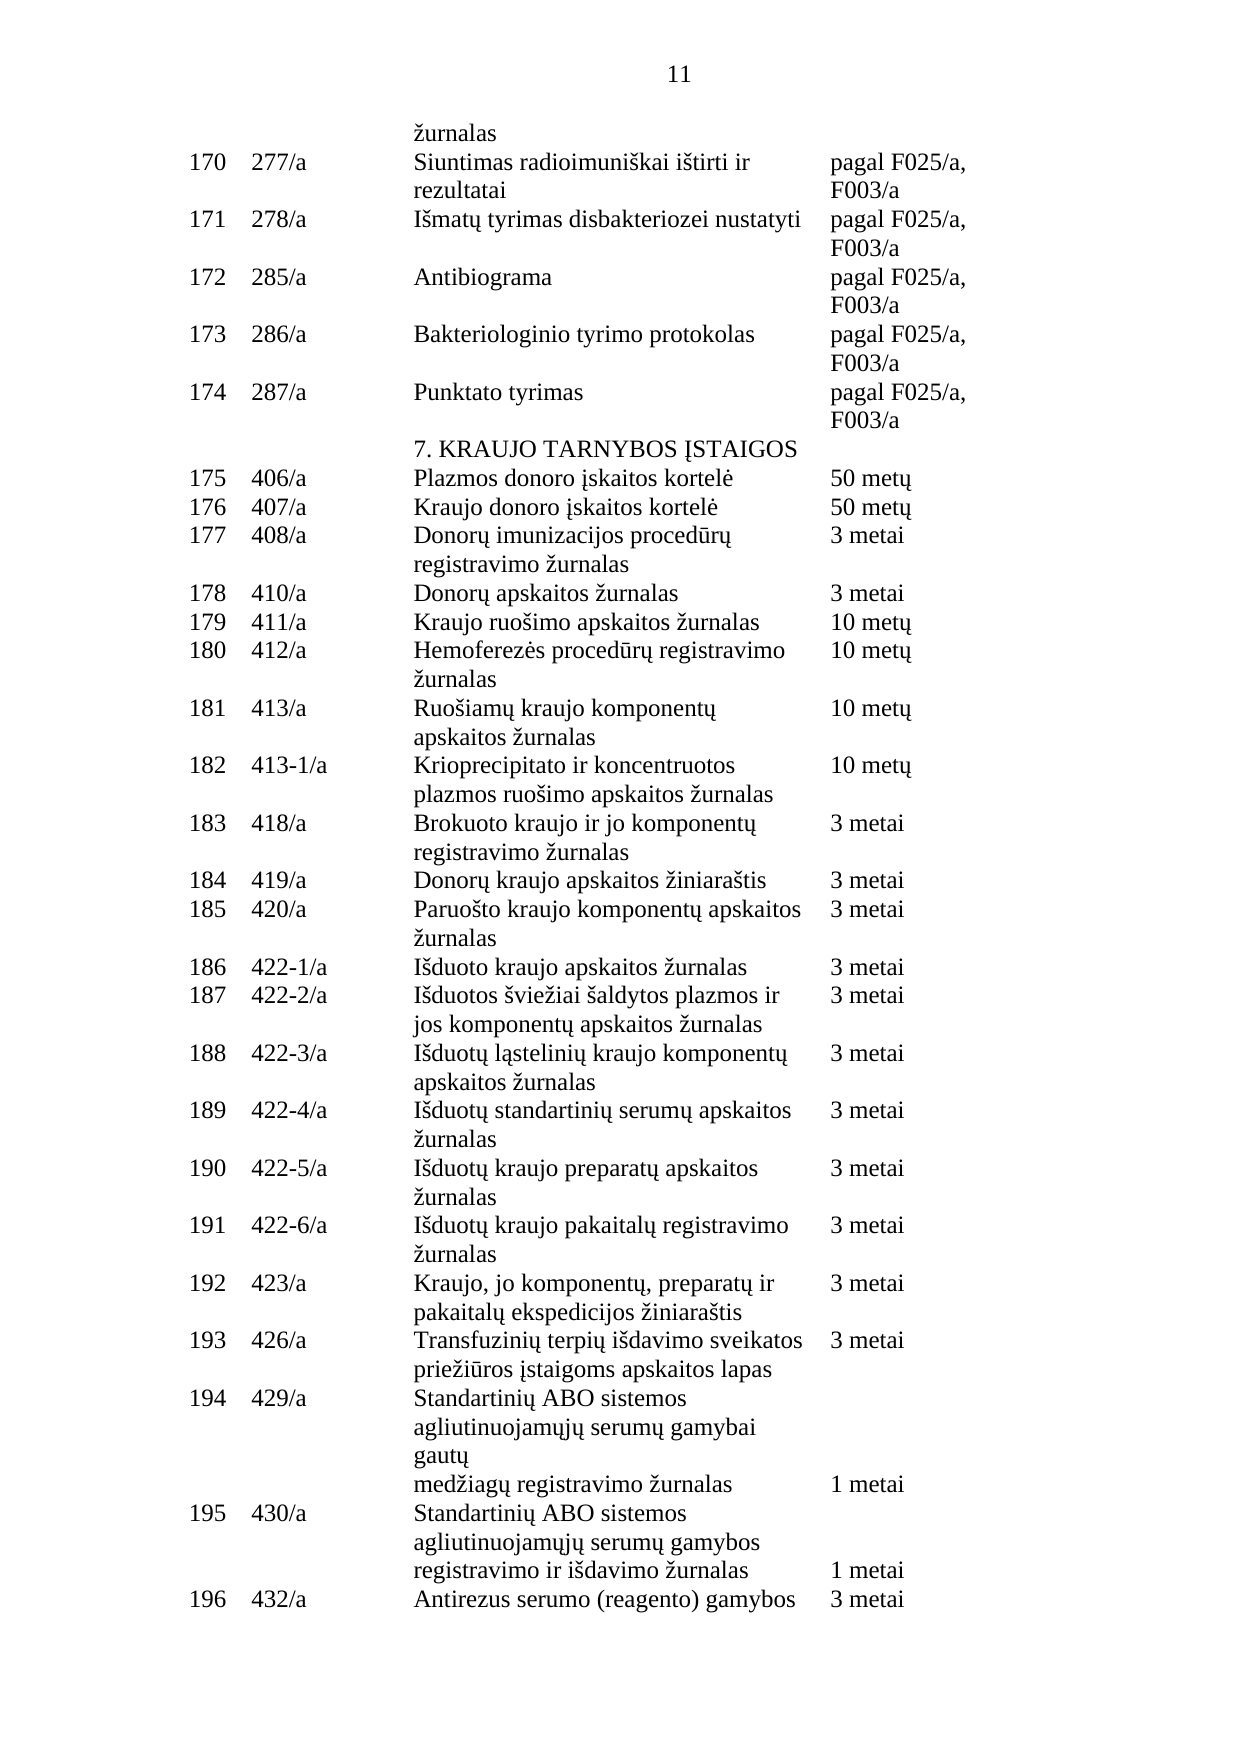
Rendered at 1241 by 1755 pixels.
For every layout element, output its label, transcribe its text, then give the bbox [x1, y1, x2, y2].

table_cell 423/a [240, 1268, 402, 1326]
table_cell Kraujo, jo komponentų, preparatų ir pakaitalų ekspedicijos žiniaraštis [402, 1268, 819, 1326]
table_cell [1026, 1584, 1181, 1613]
table_cell registravimo ir išdavimo žurnalas [402, 1556, 819, 1584]
table_cell 422-2/a [240, 981, 402, 1038]
table_cell Kraujo donoro įskaitos kortelė [402, 492, 819, 521]
table_cell Ruošiamų kraujo komponentų apskaitos žurnalas [402, 693, 819, 751]
table_cell [240, 434, 402, 463]
table_cell [177, 118, 240, 147]
table_cell [1026, 693, 1181, 751]
table_cell [1026, 204, 1181, 262]
table_cell 192 [177, 1268, 240, 1326]
table_cell 430/a [240, 1498, 402, 1556]
table_cell 420/a [240, 894, 402, 952]
table_cell 3 metai [819, 1211, 1026, 1268]
table_cell [1026, 463, 1181, 492]
table_cell 187 [177, 981, 240, 1038]
table_cell [1026, 607, 1181, 636]
table_cell 411/a [240, 607, 402, 636]
table_cell [1026, 1326, 1181, 1383]
table_cell Plazmos donoro įskaitos kortelė [402, 463, 819, 492]
table_cell 190 [177, 1153, 240, 1211]
table_cell 422-4/a [240, 1096, 402, 1153]
table_cell 10 metų [819, 751, 1026, 808]
table_cell Brokuoto kraujo ir jo komponentų registravimo žurnalas [402, 808, 819, 866]
table_cell Krioprecipitato ir koncentruotos plazmos ruošimo apskaitos žurnalas [402, 751, 819, 808]
table_cell 196 [177, 1584, 240, 1613]
table_cell 179 [177, 607, 240, 636]
table_cell 180 [177, 636, 240, 693]
table_cell 418/a [240, 808, 402, 866]
table_cell pagal F025/a, F003/a [819, 262, 1026, 319]
table_cell 432/a [240, 1584, 402, 1613]
table_cell pagal F025/a, F003/a [819, 147, 1026, 204]
table_cell [1026, 319, 1181, 377]
table_cell 286/a [240, 319, 402, 377]
table_cell 3 metai [819, 1268, 1026, 1326]
table_cell 188 [177, 1038, 240, 1096]
table_cell [1026, 492, 1181, 521]
table_cell 172 [177, 262, 240, 319]
table_cell Kraujo ruošimo apskaitos žurnalas [402, 607, 819, 636]
table_cell [1026, 1038, 1181, 1096]
table_cell [177, 1556, 240, 1584]
table_cell pagal F025/a, F003/a [819, 377, 1026, 434]
table_cell 174 [177, 377, 240, 434]
table_cell Standartinių ABO sistemos agliutinuojamųjų serumų gamybos [402, 1498, 819, 1556]
table_cell 186 [177, 952, 240, 981]
table_cell [1026, 636, 1181, 693]
table_cell 50 metų [819, 492, 1026, 521]
table_cell [1026, 751, 1181, 808]
table_cell medžiagų registravimo žurnalas [402, 1469, 819, 1498]
table_cell Antibiograma [402, 262, 819, 319]
table_cell [1026, 377, 1181, 434]
table_cell 422-5/a [240, 1153, 402, 1211]
table_cell 422-1/a [240, 952, 402, 981]
table_cell 3 metai [819, 808, 1026, 866]
table_cell 50 metų [819, 463, 1026, 492]
table_cell 3 metai [819, 952, 1026, 981]
table_cell 191 [177, 1211, 240, 1268]
table_cell pagal F025/a, F003/a [819, 204, 1026, 262]
table_cell 3 metai [819, 1153, 1026, 1211]
table_cell [177, 1469, 240, 1498]
table_cell 175 [177, 463, 240, 492]
table_cell 170 [177, 147, 240, 204]
table_cell 3 metai [819, 578, 1026, 607]
table_cell 3 metai [819, 521, 1026, 578]
table_cell [1026, 262, 1181, 319]
table_cell 287/a [240, 377, 402, 434]
table_cell Paruošto kraujo komponentų apskaitos žurnalas [402, 894, 819, 952]
table_cell 422-3/a [240, 1038, 402, 1096]
table_cell 182 [177, 751, 240, 808]
table_cell 277/a [240, 147, 402, 204]
table_cell Bakteriologinio tyrimo protokolas [402, 319, 819, 377]
table_cell 177 [177, 521, 240, 578]
table_cell [1026, 1383, 1181, 1469]
table_cell [1026, 1268, 1181, 1326]
table_cell 10 metų [819, 693, 1026, 751]
table_cell 422-6/a [240, 1211, 402, 1268]
table_cell 189 [177, 1096, 240, 1153]
table_cell 413/a [240, 693, 402, 751]
table_cell 3 metai [819, 1584, 1026, 1613]
table_cell [1026, 578, 1181, 607]
table_cell 3 metai [819, 1326, 1026, 1383]
table_cell 171 [177, 204, 240, 262]
table_cell 10 metų [819, 607, 1026, 636]
table_cell [1026, 1498, 1181, 1556]
table_cell 7. KRAUJO TARNYBOS ĮSTAIGOS [402, 434, 819, 463]
table_cell 176 [177, 492, 240, 521]
table_cell [240, 1556, 402, 1584]
table_cell [1026, 808, 1181, 866]
table_cell Išduoto kraujo apskaitos žurnalas [402, 952, 819, 981]
table_cell Transfuzinių terpių išdavimo sveikatos priežiūros įstaigoms apskaitos lapas [402, 1326, 819, 1383]
table_cell Punktato tyrimas [402, 377, 819, 434]
table_cell 173 [177, 319, 240, 377]
table_cell [1026, 1556, 1181, 1584]
table_cell [1026, 1096, 1181, 1153]
table_cell 195 [177, 1498, 240, 1556]
table_cell [819, 434, 1026, 463]
table_cell Hemoferezės procedūrų registravimo žurnalas [402, 636, 819, 693]
table_cell 278/a [240, 204, 402, 262]
table_cell 406/a [240, 463, 402, 492]
table_cell 178 [177, 578, 240, 607]
table_cell [819, 118, 1026, 147]
table_cell 185 [177, 894, 240, 952]
table_cell 408/a [240, 521, 402, 578]
table_cell [1026, 981, 1181, 1038]
table_cell 193 [177, 1326, 240, 1383]
table_cell Išduotų kraujo preparatų apskaitos žurnalas [402, 1153, 819, 1211]
table_cell 429/a [240, 1383, 402, 1469]
table_cell 181 [177, 693, 240, 751]
table_cell žurnalas [402, 118, 819, 147]
table_cell 183 [177, 808, 240, 866]
table_cell 3 metai [819, 866, 1026, 894]
table_cell [1026, 1153, 1181, 1211]
table_cell Išduotų ląstelinių kraujo komponentų apskaitos žurnalas [402, 1038, 819, 1096]
table_cell Išduotų standartinių serumų apskaitos žurnalas [402, 1096, 819, 1153]
table_cell Išduotos šviežiai šaldytos plazmos ir jos komponentų apskaitos žurnalas [402, 981, 819, 1038]
table_cell Donorų apskaitos žurnalas [402, 578, 819, 607]
table_cell 412/a [240, 636, 402, 693]
table_cell pagal F025/a, F003/a [819, 319, 1026, 377]
table_cell Siuntimas radioimuniškai ištirti ir rezultatai [402, 147, 819, 204]
table_cell [1026, 147, 1181, 204]
table_cell 410/a [240, 578, 402, 607]
table_cell [1026, 521, 1181, 578]
table_cell 3 metai [819, 894, 1026, 952]
table_cell [1026, 434, 1181, 463]
table_cell 10 metų [819, 636, 1026, 693]
table_cell 3 metai [819, 1096, 1026, 1153]
table_cell 419/a [240, 866, 402, 894]
table_cell Donorų imunizacijos procedūrų registravimo žurnalas [402, 521, 819, 578]
table_cell 194 [177, 1383, 240, 1469]
table_cell 3 metai [819, 981, 1026, 1038]
table_cell 1 metai [819, 1469, 1026, 1498]
table_cell 413-1/a [240, 751, 402, 808]
table_cell 184 [177, 866, 240, 894]
table_cell [1026, 894, 1181, 952]
table_cell [1026, 1469, 1181, 1498]
table_cell [177, 434, 240, 463]
table_cell [819, 1383, 1026, 1469]
table_cell [240, 1469, 402, 1498]
table_cell [1026, 866, 1181, 894]
table_cell 1 metai [819, 1556, 1026, 1584]
table_cell 426/a [240, 1326, 402, 1383]
table_cell Antirezus serumo (reagento) gamybos [402, 1584, 819, 1613]
table_cell 407/a [240, 492, 402, 521]
table_cell Išmatų tyrimas disbakteriozei nustatyti [402, 204, 819, 262]
table_cell 3 metai [819, 1038, 1026, 1096]
table_cell [1026, 118, 1181, 147]
table_cell Standartinių ABO sistemos agliutinuojamųjų serumų gamybai gautų [402, 1383, 819, 1469]
table_cell Donorų kraujo apskaitos žiniaraštis [402, 866, 819, 894]
table_cell 285/a [240, 262, 402, 319]
table_cell [1026, 1211, 1181, 1268]
table_cell Išduotų kraujo pakaitalų registravimo žurnalas [402, 1211, 819, 1268]
table_cell [819, 1498, 1026, 1556]
table_cell [240, 118, 402, 147]
table_cell [1026, 952, 1181, 981]
